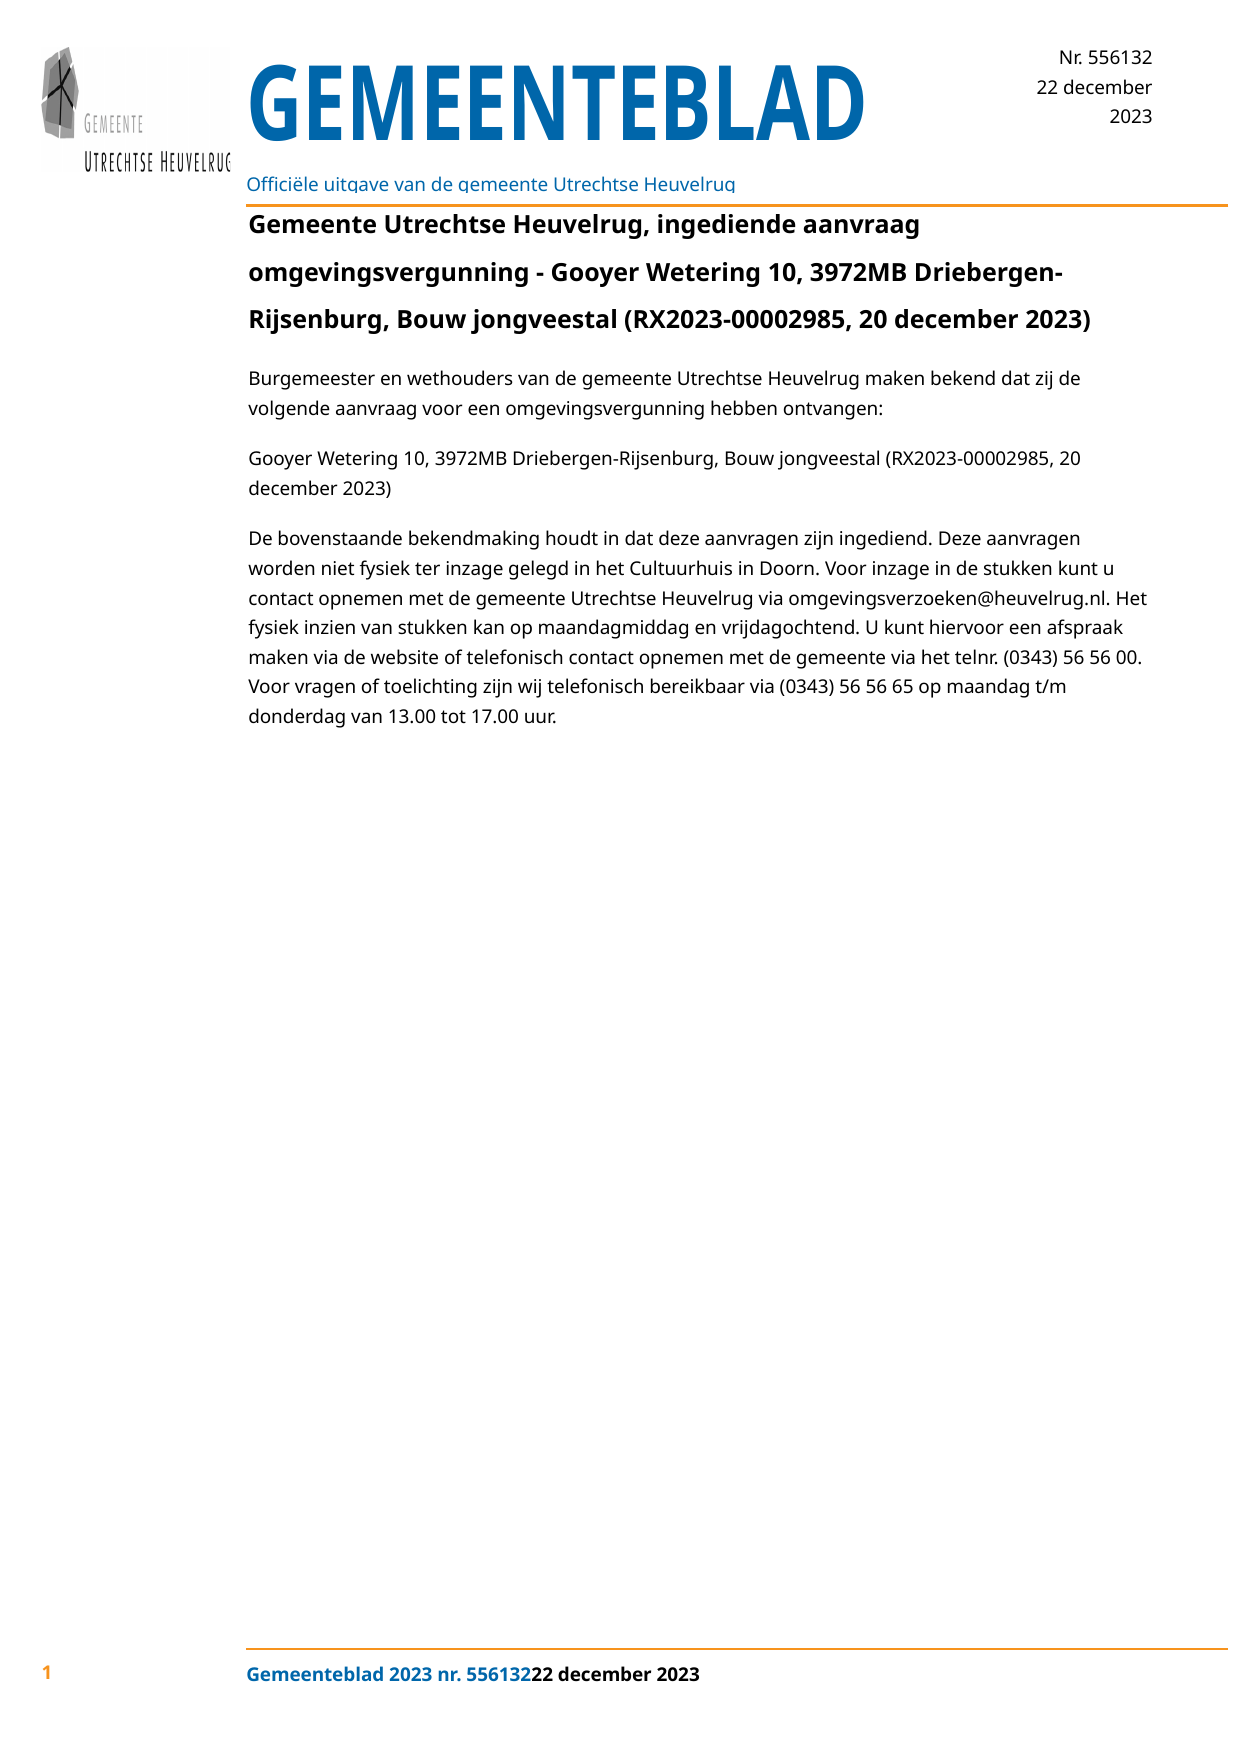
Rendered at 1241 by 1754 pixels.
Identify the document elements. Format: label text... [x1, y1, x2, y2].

picture [41, 47, 231, 172]
text Burgemeester en wethouders van de gemeente Utrechtse Heuvelrug maken bekend dat zij de volgende aanvraag voor een omgevingsvergunning hebben ontvangen: [248, 366, 1152, 421]
text Gemeente Utrechtse Heuvelrug, ingediende aanvraag omgevingsvergunning - Gooyer Wetering 10, 3972MB Driebergen-Rijsenburg, Bouw jongveestal (RX2023-00002985, 20 december 2023) [248, 207, 1152, 336]
text De bovenstaande bekendmaking houdt in dat deze aanvragen zijn ingediend. Deze aanvragen worden niet fysiek ter inzage gelegd in het Cultuurhuis in Doorn. Voor inzage in de stukken kunt u contact opnemen met de gemeente Utrechtse Heuvelrug via omgevingsverzoeken@heuvelrug.nl. Het fysiek inzien van stukken kan op maandagmiddag en vrijdagochtend. U kunt hiervoor een afspraak maken via de website of telefonisch contact opnemen met de gemeente via het telnr. (0343) 56 56 00. Voor vragen of toelichting zijn wij telefonisch bereikbaar via (0343) 56 56 65 op maandag t/m donderdag van 13.00 tot 17.00 uur. [248, 526, 1152, 729]
text Gooyer Wetering 10, 3972MB Driebergen-Rijsenburg, Bouw jongveestal (RX2023-00002985, 20 december 2023) [248, 446, 1152, 501]
